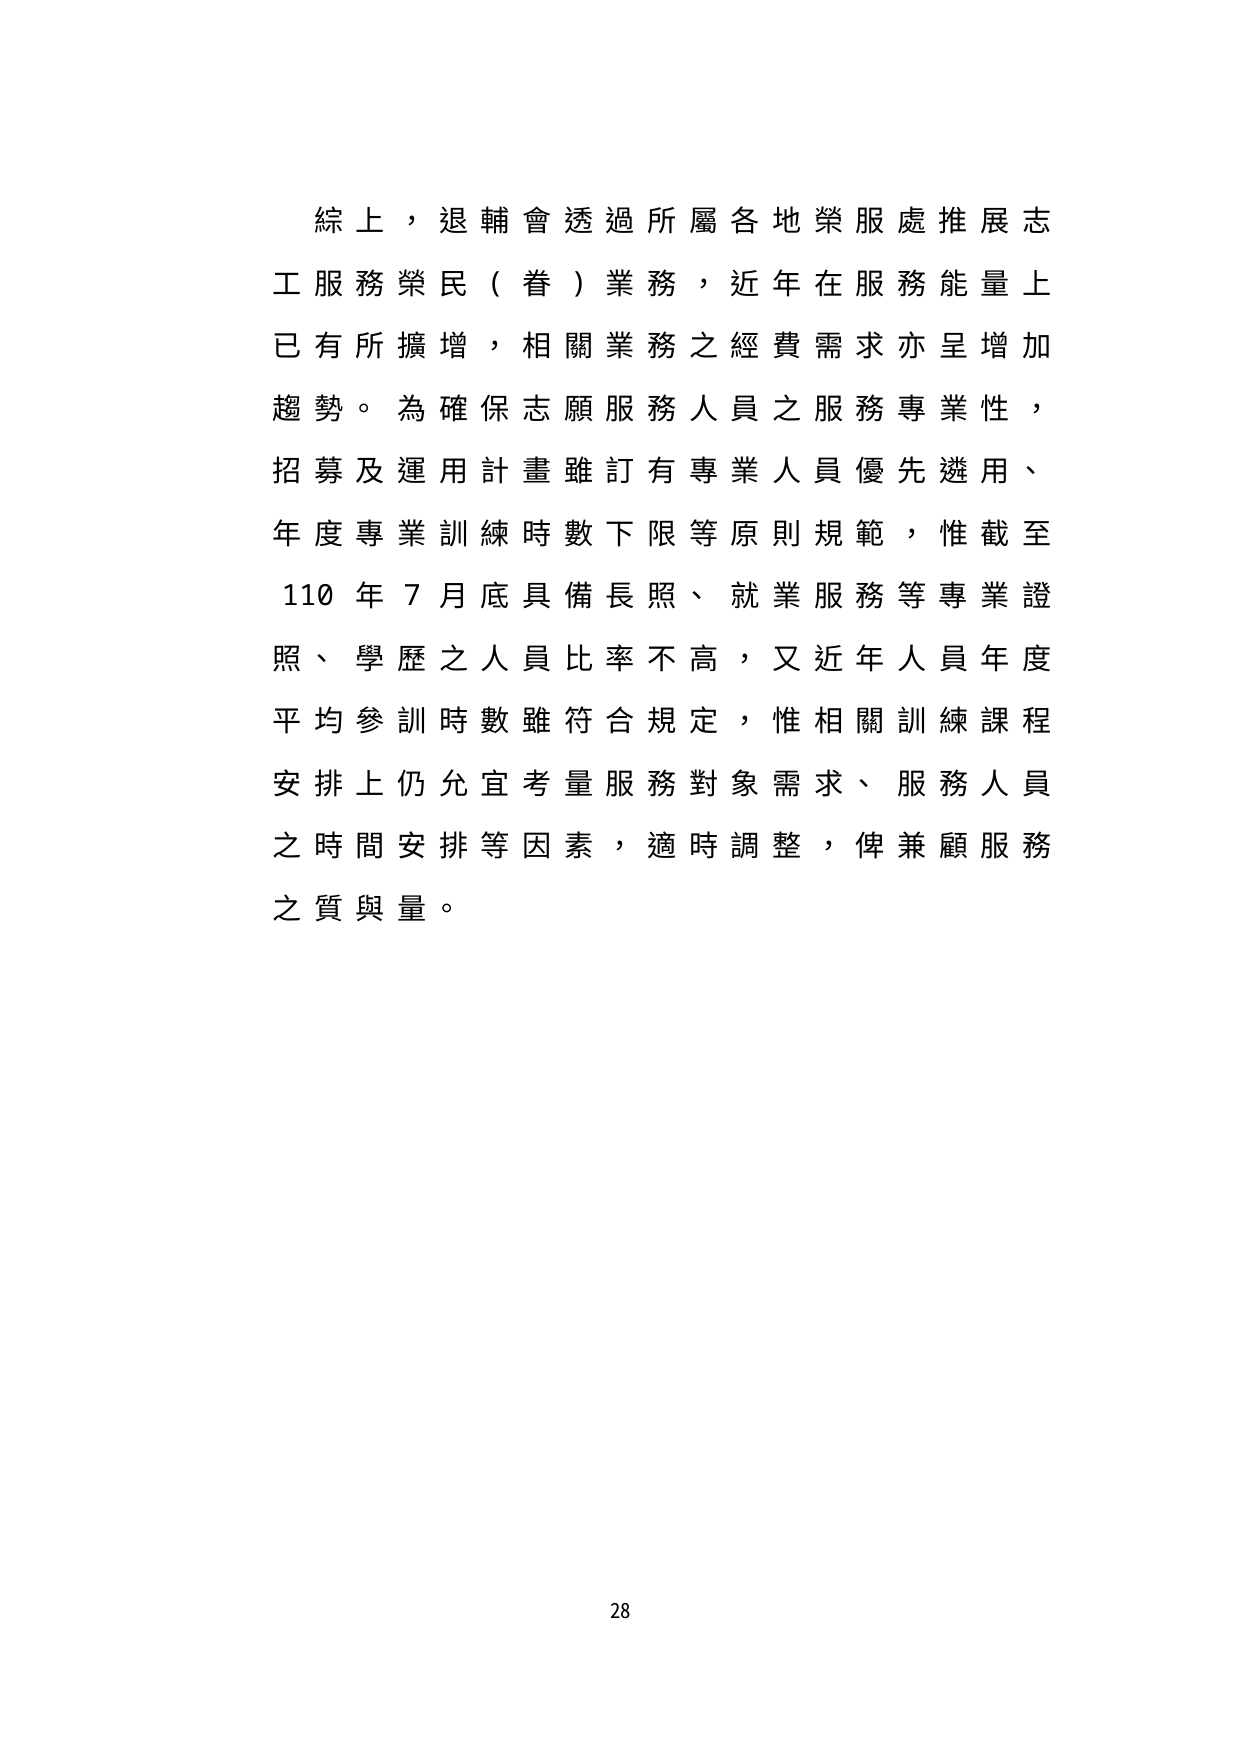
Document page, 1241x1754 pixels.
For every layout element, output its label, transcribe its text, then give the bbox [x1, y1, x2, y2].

text 綜上，退輔會透過所屬各地榮服處推展志工服務榮民(眷)業務，近年在服務能量上已有所擴增，相關業務之經費需求亦呈增加趨勢。為確保志願服務人員之服務專業性，招募及運用計畫雖訂有專業人員優先遴用、年度專業訓練時數下限等原則規範，惟截至110年7月底具備長照、就業服務等專業證照、學歷之人員比率不高，又近年人員年度平均參訓時數雖符合規定，惟相關訓練課程安排上仍允宜考量服務對象需求、服務人員之時間安排等因素，適時調整，俾兼顧服務之質與量。 [242, 177, 1058, 927]
